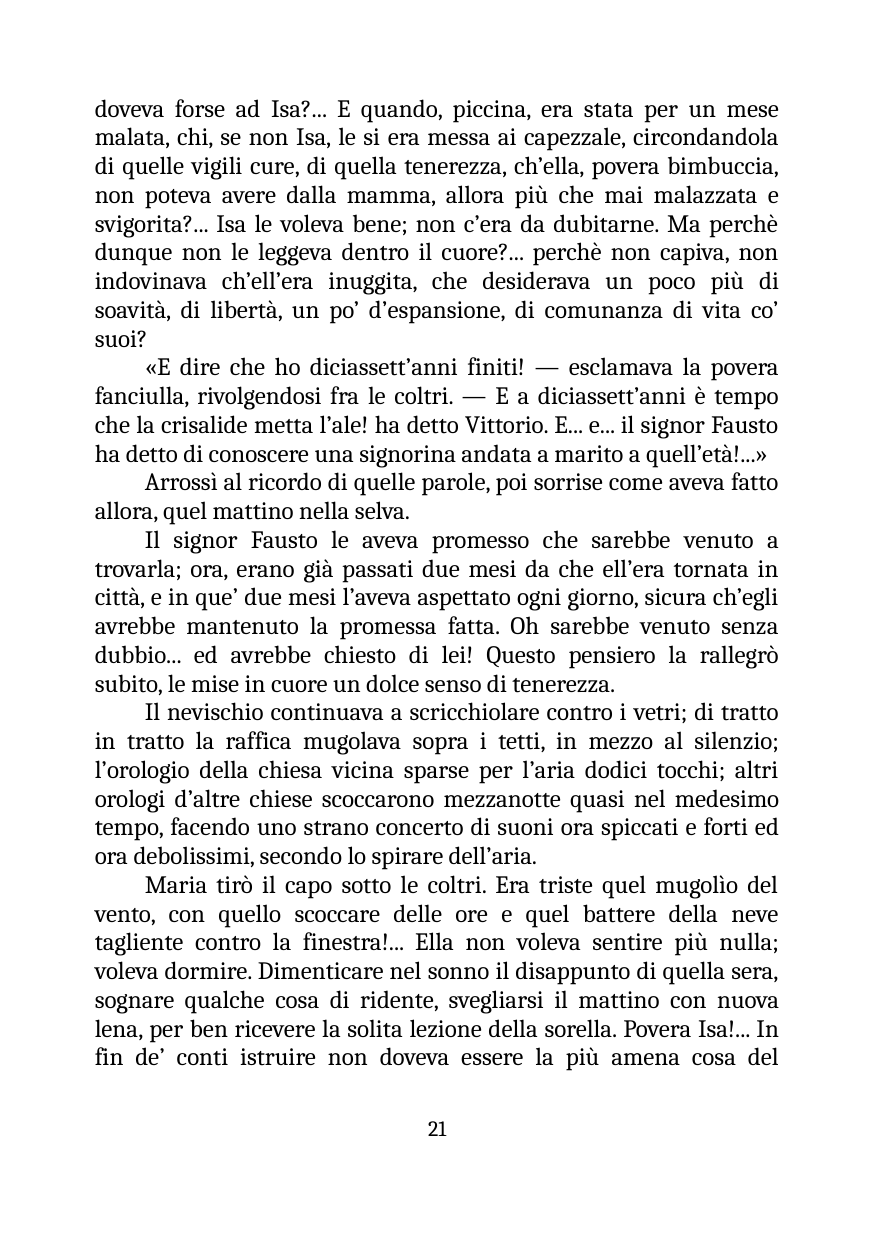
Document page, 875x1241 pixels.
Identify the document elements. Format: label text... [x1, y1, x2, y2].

text Maria tirò il capo sotto le coltri. Era triste quel mugolìo del vento, con quello scoccare delle ore e quel battere della neve tagliente contro la finestra!... Ella non voleva sentire più nulla; voleva dormire. Dimenticare nel sonno il disappunto di quella sera, sognare qualche cosa di ridente, svegliarsi il mattino con nuova lena, per ben ricevere la solita lezione della sorella. Povera Isa!... In fin de’ conti istruire non doveva essere la più amena cosa del [94, 871, 779, 1072]
text Il nevischio continuava a scricchiolare contro i vetri; di tratto in tratto la raffica mugolava sopra i tetti, in mezzo al silenzio; l’orologio della chiesa vicina sparse per l’aria dodici tocchi; altri orologi d’altre chiese scoccarono mezzanotte quasi nel medesimo tempo, facendo uno strano concerto di suoni ora spiccati e forti ed ora debolissimi, secondo lo spirare dell’aria. [94, 698, 779, 871]
text Il signor Fausto le aveva promesso che sarebbe venuto a trovarla; ora, erano già passati due mesi da che ell’era tornata in città, e in que’ due mesi l’aveva aspettato ogni giorno, sicura ch’egli avrebbe mantenuto la promessa fatta. Oh sarebbe venuto senza dubbio... ed avrebbe chiesto di lei! Questo pensiero la rallegrò subito, le mise in cuore un dolce senso di tenerezza. [94, 526, 779, 698]
text doveva forse ad Isa?... E quando, piccina, era stata per un mese malata, chi, se non Isa, le si era messa ai capezzale, circondandola di quelle vigili cure, di quella tenerezza, ch’ella, povera bimbuccia, non poteva avere dalla mamma, allora più che mai malazzata e svigorita?... Isa le voleva bene; non c’era da dubitarne. Ma perchè dunque non le leggeva dentro il cuore?... perchè non capiva, non indovinava ch’ell’era inuggita, che desiderava un poco più di soavità, di libertà, un po’ d’espansione, di comunanza di vita co’ suoi? [94, 94, 779, 353]
text Arrossì al ricordo di quelle parole, poi sorrise come aveva fatto allora, quel mattino nella selva. [94, 468, 779, 526]
text «E dire che ho diciassett’anni finiti! — esclamava la povera fanciulla, rivolgendosi fra le coltri. — E a diciassett’anni è tempo che la crisalide metta l’ale! ha detto Vittorio. E... e... il signor Fausto ha detto di conoscere una signorina andata a marito a quell’età!...» [94, 353, 779, 468]
